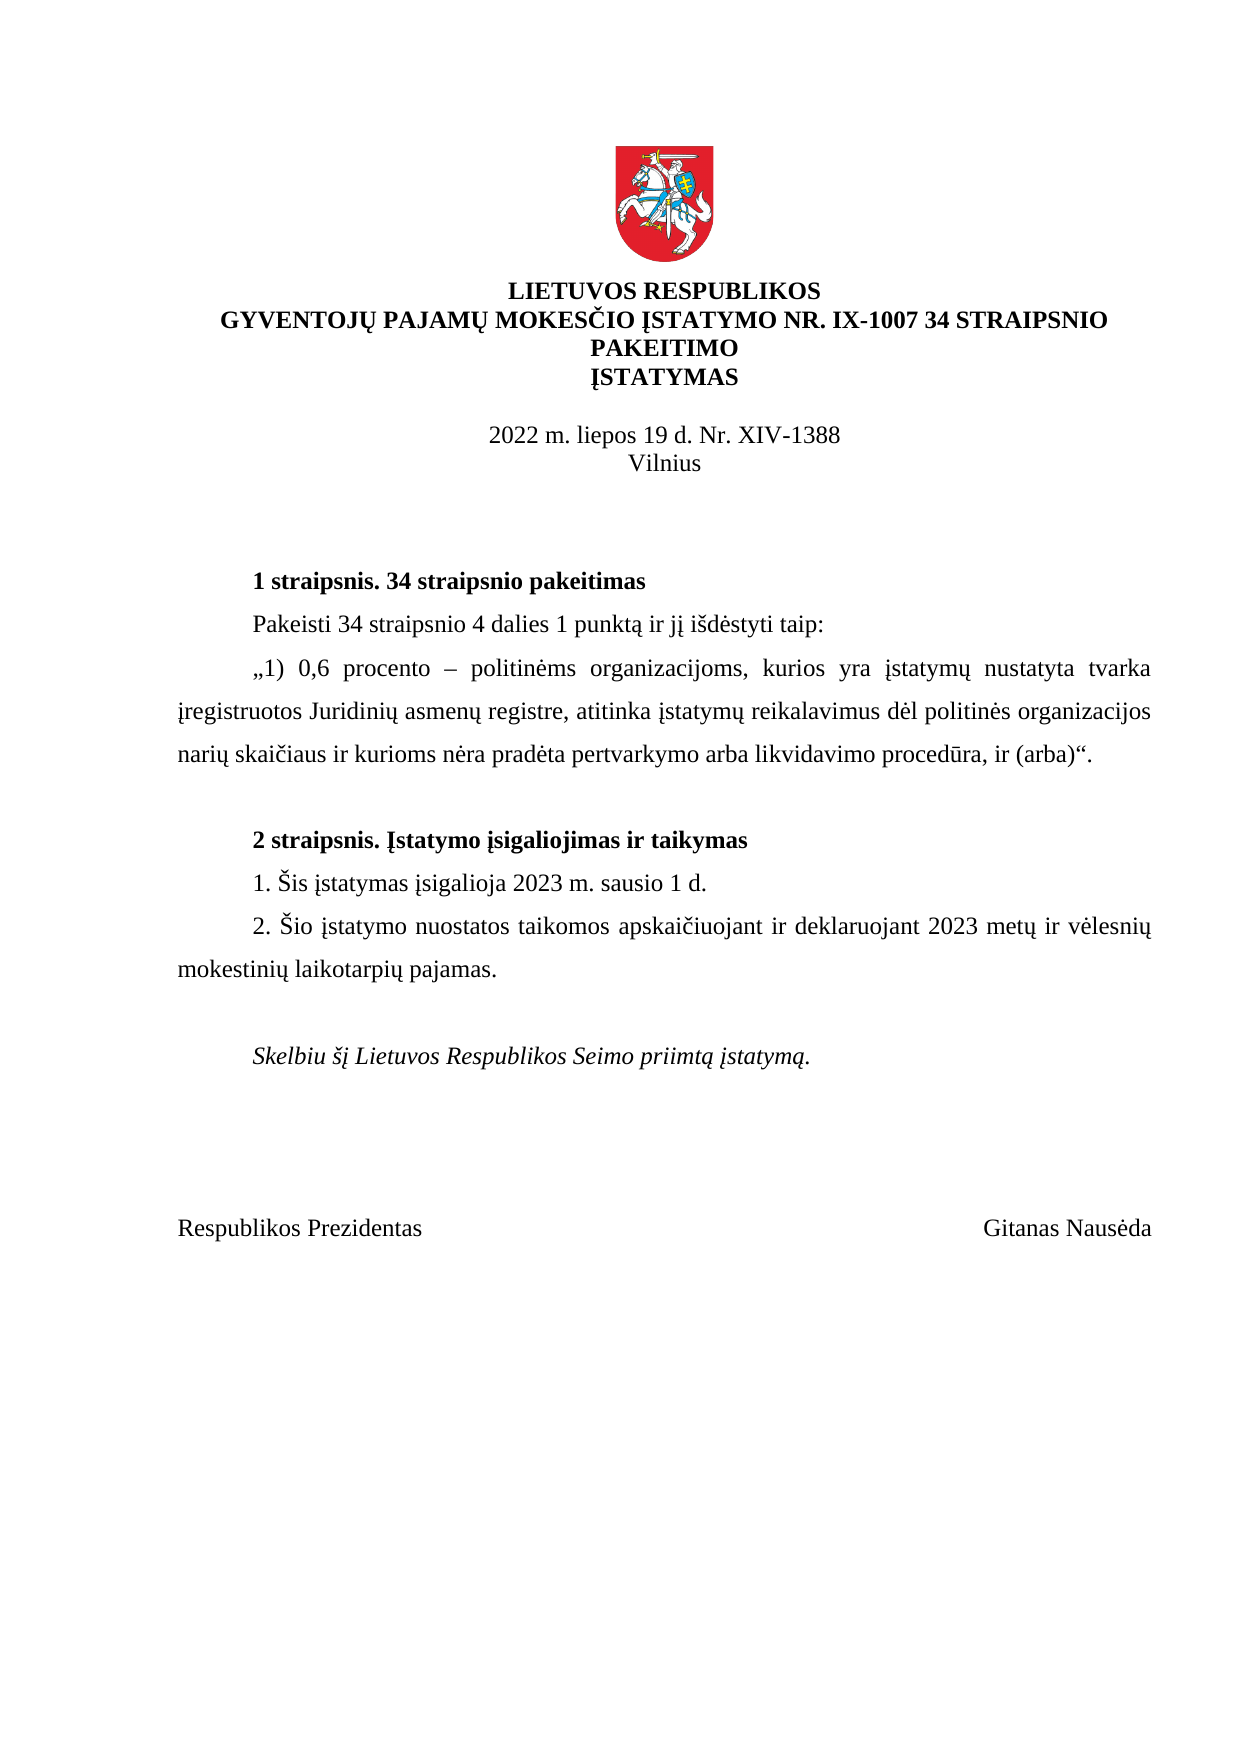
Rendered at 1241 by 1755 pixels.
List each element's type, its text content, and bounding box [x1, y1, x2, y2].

text 1 straipsnis. 34 straipsnio pakeitimas [177, 566, 1152, 595]
text ĮSTATYMAS [177, 362, 1152, 391]
text Respublikos Prezidentas Gitanas Nausėda [177, 1213, 1152, 1242]
text 2022 m. liepos 19 d. Nr. XIV-1388 [177, 420, 1152, 448]
text Skelbiu šį Lietuvos Respublikos Seimo priimtą įstatymą. [177, 1041, 1152, 1069]
text GYVENTOJŲ PAJAMŲ MOKESČIO ĮSTATYMO NR. IX-1007 34 STRAIPSNIO PAKEITIMO [177, 305, 1152, 362]
text 2. Šio įstatymo nuostatos taikomos apskaičiuojant ir deklaruojant 2023 metų ir vėlesnių mokestinių laikotarpių pajamas. [177, 911, 1152, 983]
text 2 straipsnis. Įstatymo įsigaliojimas ir taikymas [177, 825, 1152, 854]
text „1) 0,6 procento – politinėms organizacijoms, kurios yra įstatymų nustatyta tvarka įregistruotos Juridinių asmenų registre, atitinka įstatymų reikalavimus dėl politinės organizacijos narių skaičiaus ir kurioms nėra pradėta pertvarkymo arba likvidavimo procedūra, ir (arba)“. [177, 653, 1152, 768]
text 1. Šis įstatymas įsigalioja 2023 m. sausio 1 d. [177, 868, 1152, 897]
text Vilnius [177, 448, 1152, 477]
text Pakeisti 34 straipsnio 4 dalies 1 punktą ir jį išdėstyti taip: [177, 609, 1152, 638]
text LIETUVOS RESPUBLIKOS [177, 276, 1152, 305]
